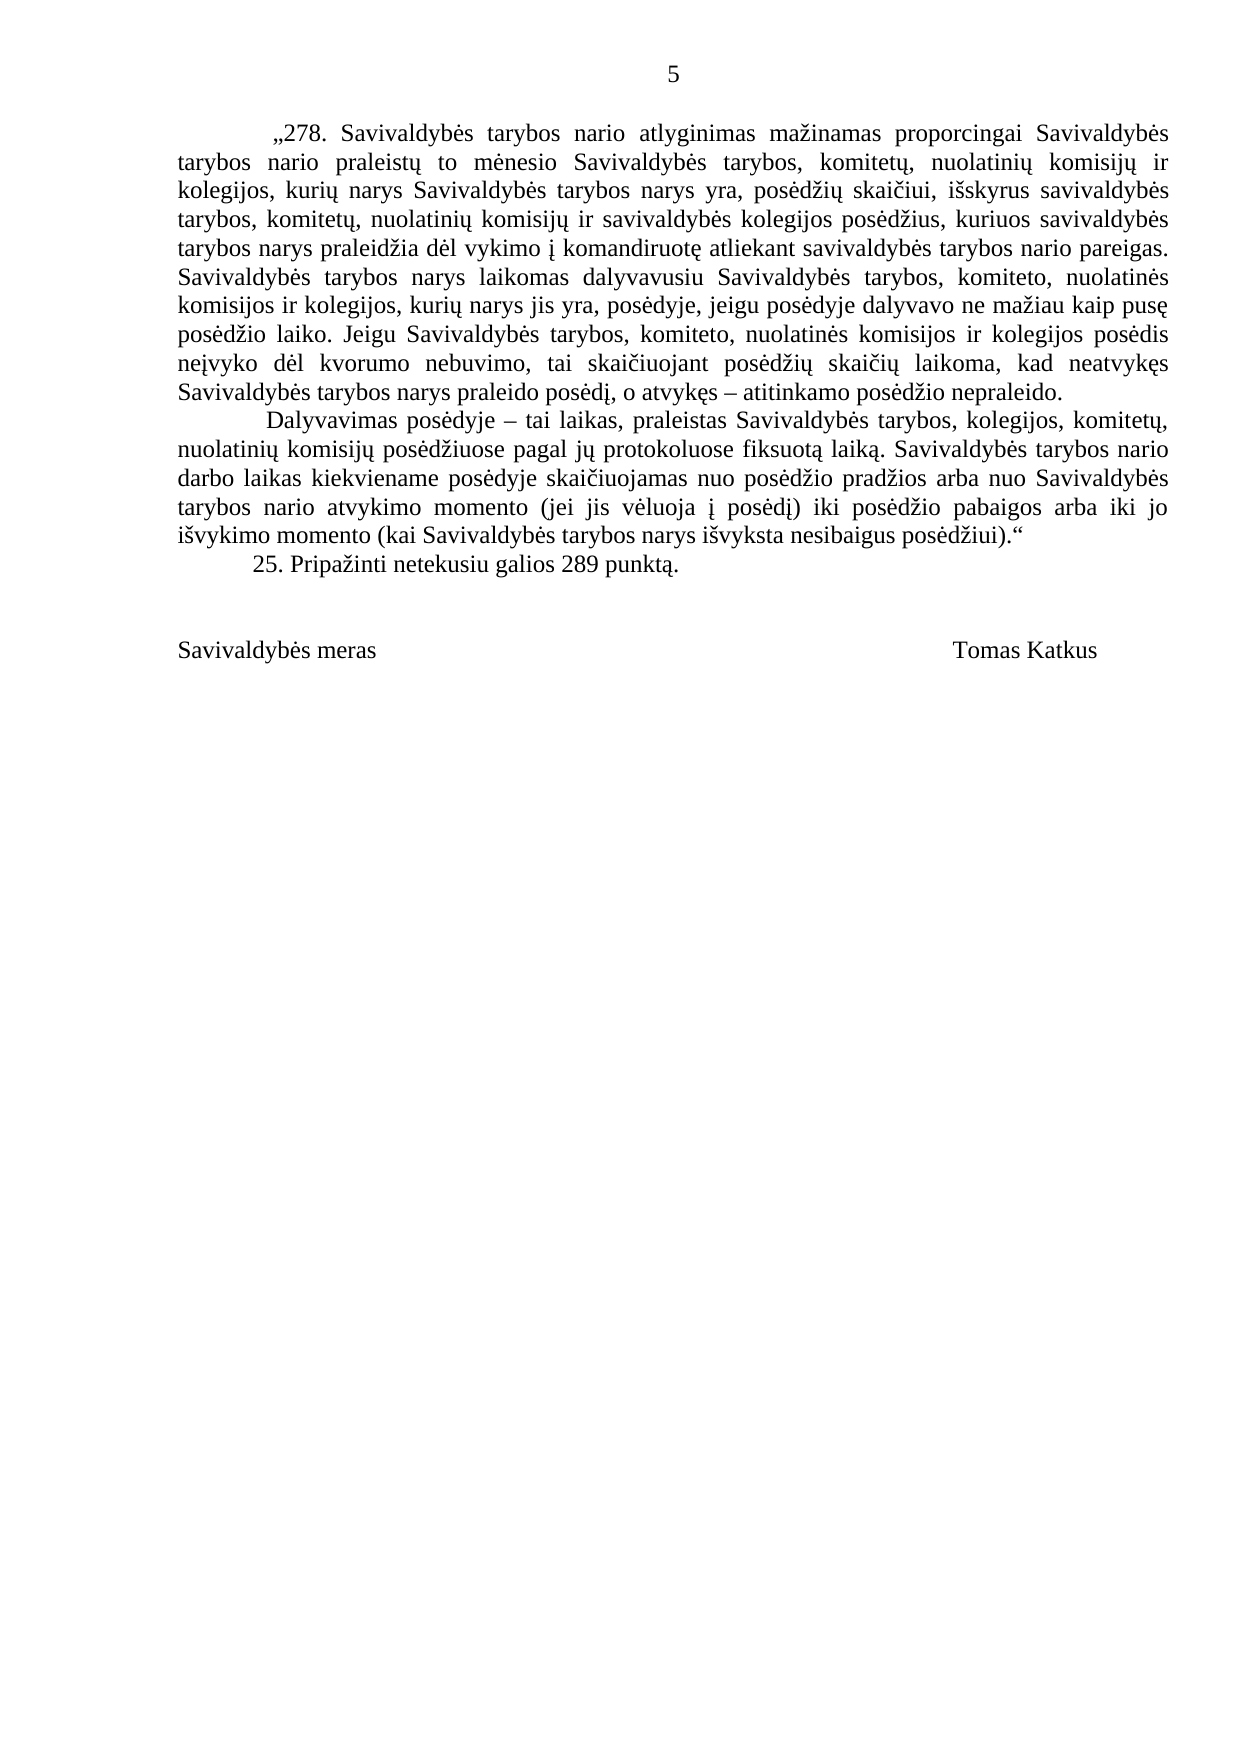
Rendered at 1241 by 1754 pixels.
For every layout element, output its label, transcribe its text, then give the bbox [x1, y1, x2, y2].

text Savivaldybės meras Tomas Katkus [177, 636, 1169, 664]
text „278. Savivaldybės tarybos nario atlyginimas mažinamas proporcingai Savivaldybės tarybos nario praleistų to mėnesio Savivaldybės tarybos, komitetų, nuolatinių komisijų ir kolegijos, kurių narys Savivaldybės tarybos narys yra, posėdžių skaičiui, išskyrus savivaldybės tarybos, komitetų, nuolatinių komisijų ir savivaldybės kolegijos posėdžius, kuriuos savivaldybės tarybos narys praleidžia dėl vykimo į komandiruotę atliekant savivaldybės tarybos nario pareigas. Savivaldybės tarybos narys laikomas dalyvavusiu Savivaldybės tarybos, komiteto, nuolatinės komisijos ir kolegijos, kurių narys jis yra, posėdyje, jeigu posėdyje dalyvavo ne mažiau kaip pusę posėdžio laiko. Jeigu Savivaldybės tarybos, komiteto, nuolatinės komisijos ir kolegijos posėdis neįvyko dėl kvorumo nebuvimo, tai skaičiuojant posėdžių skaičių laikoma, kad neatvykęs Savivaldybės tarybos narys praleido posėdį, o atvykęs – atitinkamo posėdžio nepraleido. [177, 118, 1169, 406]
text 25. Pripažinti netekusiu galios 289 punktą. [177, 549, 1169, 578]
text Dalyvavimas posėdyje – tai laikas, praleistas Savivaldybės tarybos, kolegijos, komitetų, nuolatinių komisijų posėdžiuose pagal jų protokoluose fiksuotą laiką. Savivaldybės tarybos nario darbo laikas kiekviename posėdyje skaičiuojamas nuo posėdžio pradžios arba nuo Savivaldybės tarybos nario atvykimo momento (jei jis vėluoja į posėdį) iki posėdžio pabaigos arba iki jo išvykimo momento (kai Savivaldybės tarybos narys išvyksta nesibaigus posėdžiui).“ [177, 406, 1169, 549]
